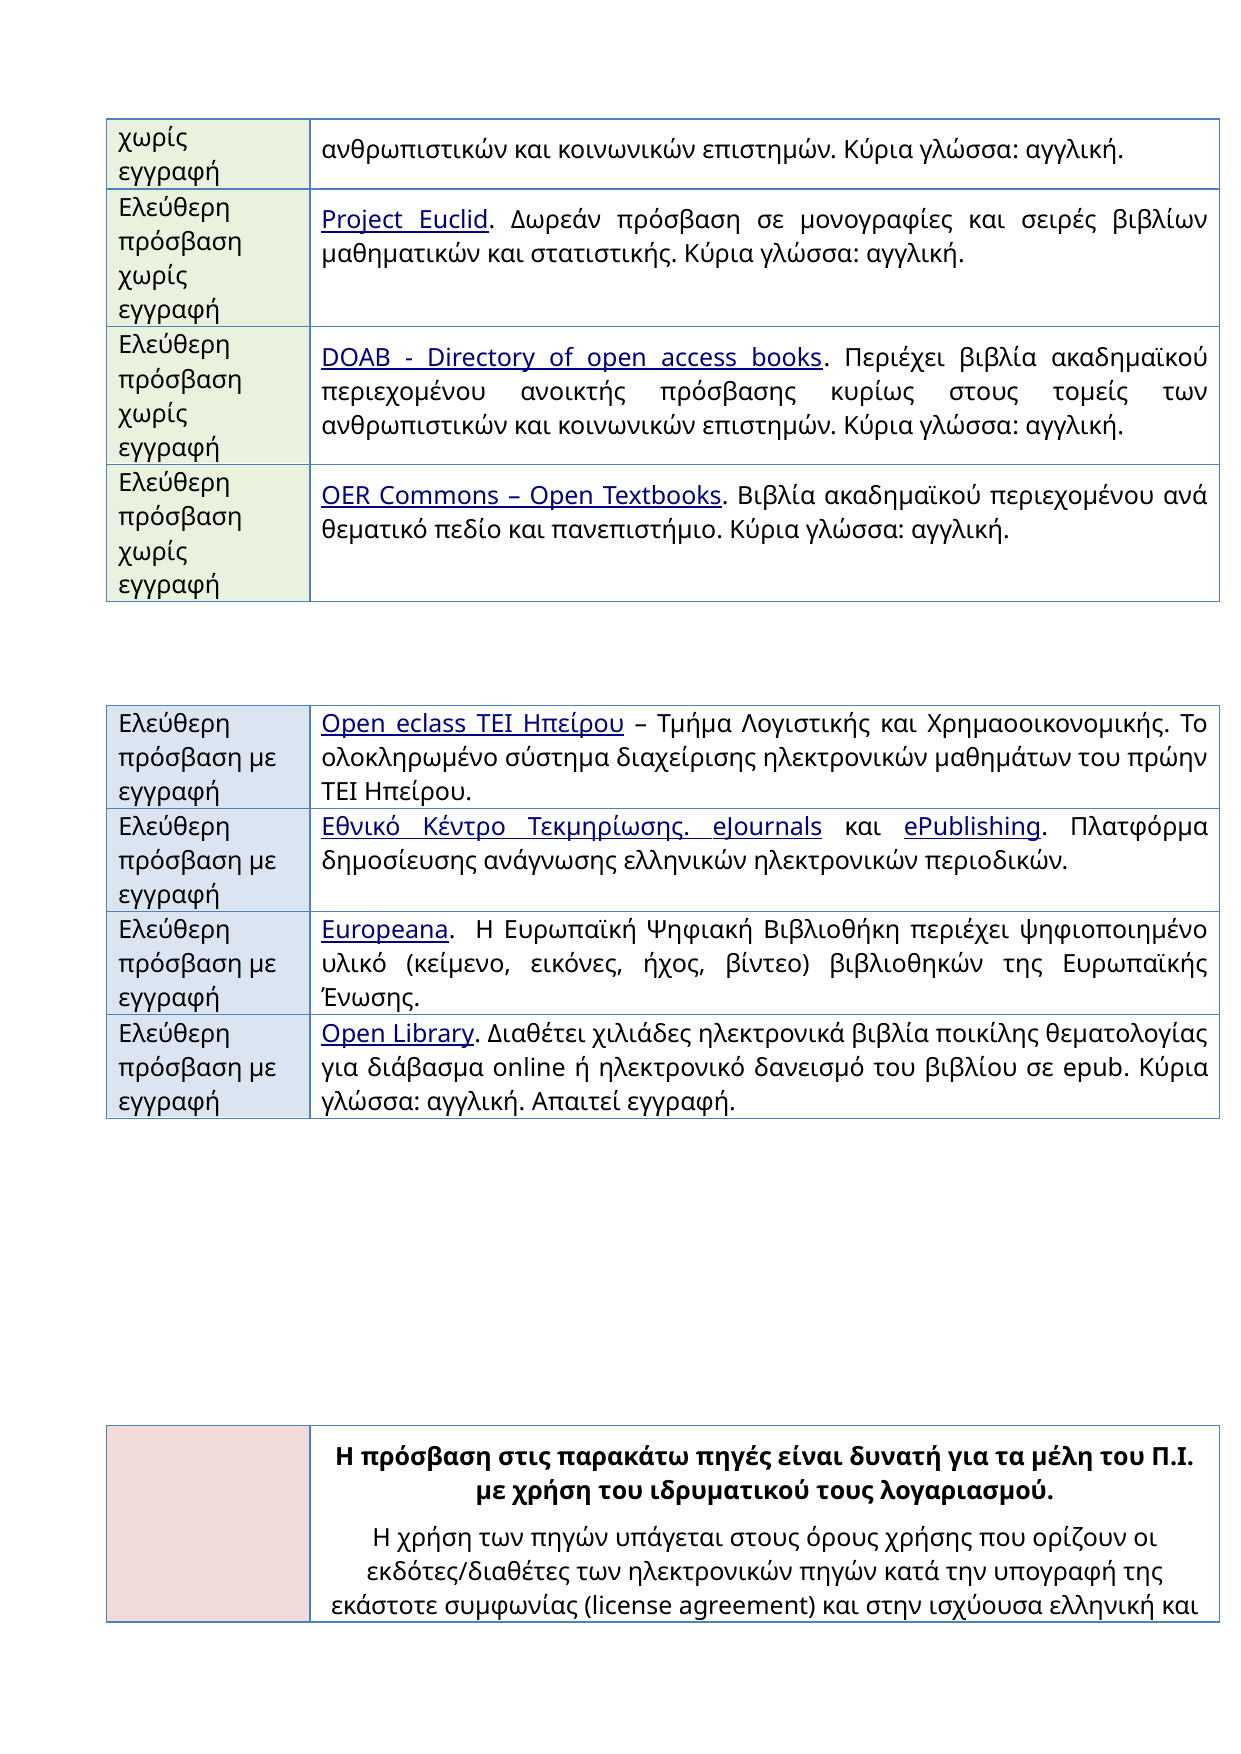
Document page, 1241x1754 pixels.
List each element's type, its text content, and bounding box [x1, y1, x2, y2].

table_cell χωρίς εγγραφή [107, 120, 309, 188]
table_header Η πρόσβαση στις παρακάτω πηγές είναι δυνατή για τα μέλη του Π.Ι. με χρήση του ιδρυματικού τους λογαριασμού. Η χρήση των πηγών υπάγεται στους όρους χρήσης που ορίζουν οι εκδότες/διαθέτες των ηλεκτρονικών πηγών κατά την υπογραφή της εκάστοτε συμφωνίας (license agreement) και στην ισχύουσα ελληνική και [311, 1426, 1219, 1621]
table_cell ανθρωπιστικών και κοινωνικών επιστημών. Κύρια γλώσσα: αγγλική. [311, 120, 1219, 188]
table_cell Εθνικό Κέντρο Τεκμηρίωσης. eJournals και ePublishing. Πλατφόρμα δημοσίευσης ανάγνωσης ελληνικών ηλεκτρονικών περιοδικών. [311, 809, 1219, 911]
table_cell Ελεύθερη πρόσβαση με εγγραφή [107, 912, 309, 1014]
table_cell Project Euclid. Δωρεάν πρόσβαση σε μονογραφίες και σειρές βιβλίων μαθηματικών και στατιστικής. Κύρια γλώσσα: αγγλική. [311, 190, 1219, 326]
table_cell Ελεύθερη πρόσβαση χωρίς εγγραφή [107, 465, 309, 601]
table_cell Ελεύθερη πρόσβαση με εγγραφή [107, 809, 309, 911]
table_cell Ελεύθερη πρόσβαση με εγγραφή [107, 1015, 309, 1117]
table_cell Ελεύθερη πρόσβαση χωρίς εγγραφή [107, 190, 309, 326]
table_cell DOAB - Directory of open access books. Περιέχει βιβλία ακαδημαϊκού περιεχομένου ανοικτής πρόσβασης κυρίως στους τομείς των ανθρωπιστικών και κοινωνικών επιστημών. Κύρια γλώσσα: αγγλική. [311, 327, 1219, 463]
table_cell OER Commons – Open Textbooks. Βιβλία ακαδημαϊκού περιεχομένου ανά θεματικό πεδίο και πανεπιστήμιο. Κύρια γλώσσα: αγγλική. [311, 465, 1219, 601]
table_header Open eclass ΤΕΙ Ηπείρου – Τμήμα Λογιστικής και Χρημαοοικονομικής. Το ολοκληρωμένο σύστημα διαχείρισης ηλεκτρονικών μαθημάτων του πρώην ΤΕΙ Ηπείρου. [311, 706, 1219, 808]
table_cell Ελεύθερη πρόσβαση χωρίς εγγραφή [107, 327, 309, 463]
table_cell Open Library. Διαθέτει χιλιάδες ηλεκτρονικά βιβλία ποικίλης θεματολογίας για διάβασμα online ή ηλεκτρονικό δανεισμό του βιβλίου σε epub. Κύρια γλώσσα: αγγλική. Απαιτεί εγγραφή. [311, 1015, 1219, 1117]
table_header Ελεύθερη πρόσβαση με εγγραφή [107, 706, 309, 808]
table_cell Europeana. Η Ευρωπαϊκή Ψηφιακή Βιβλιοθήκη περιέχει ψηφιοποιημένο υλικό (κείμενο, εικόνες, ήχος, βίντεο) βιβλιοθηκών της Ευρωπαϊκής Ένωσης. [311, 912, 1219, 1014]
table_header [107, 1426, 309, 1621]
